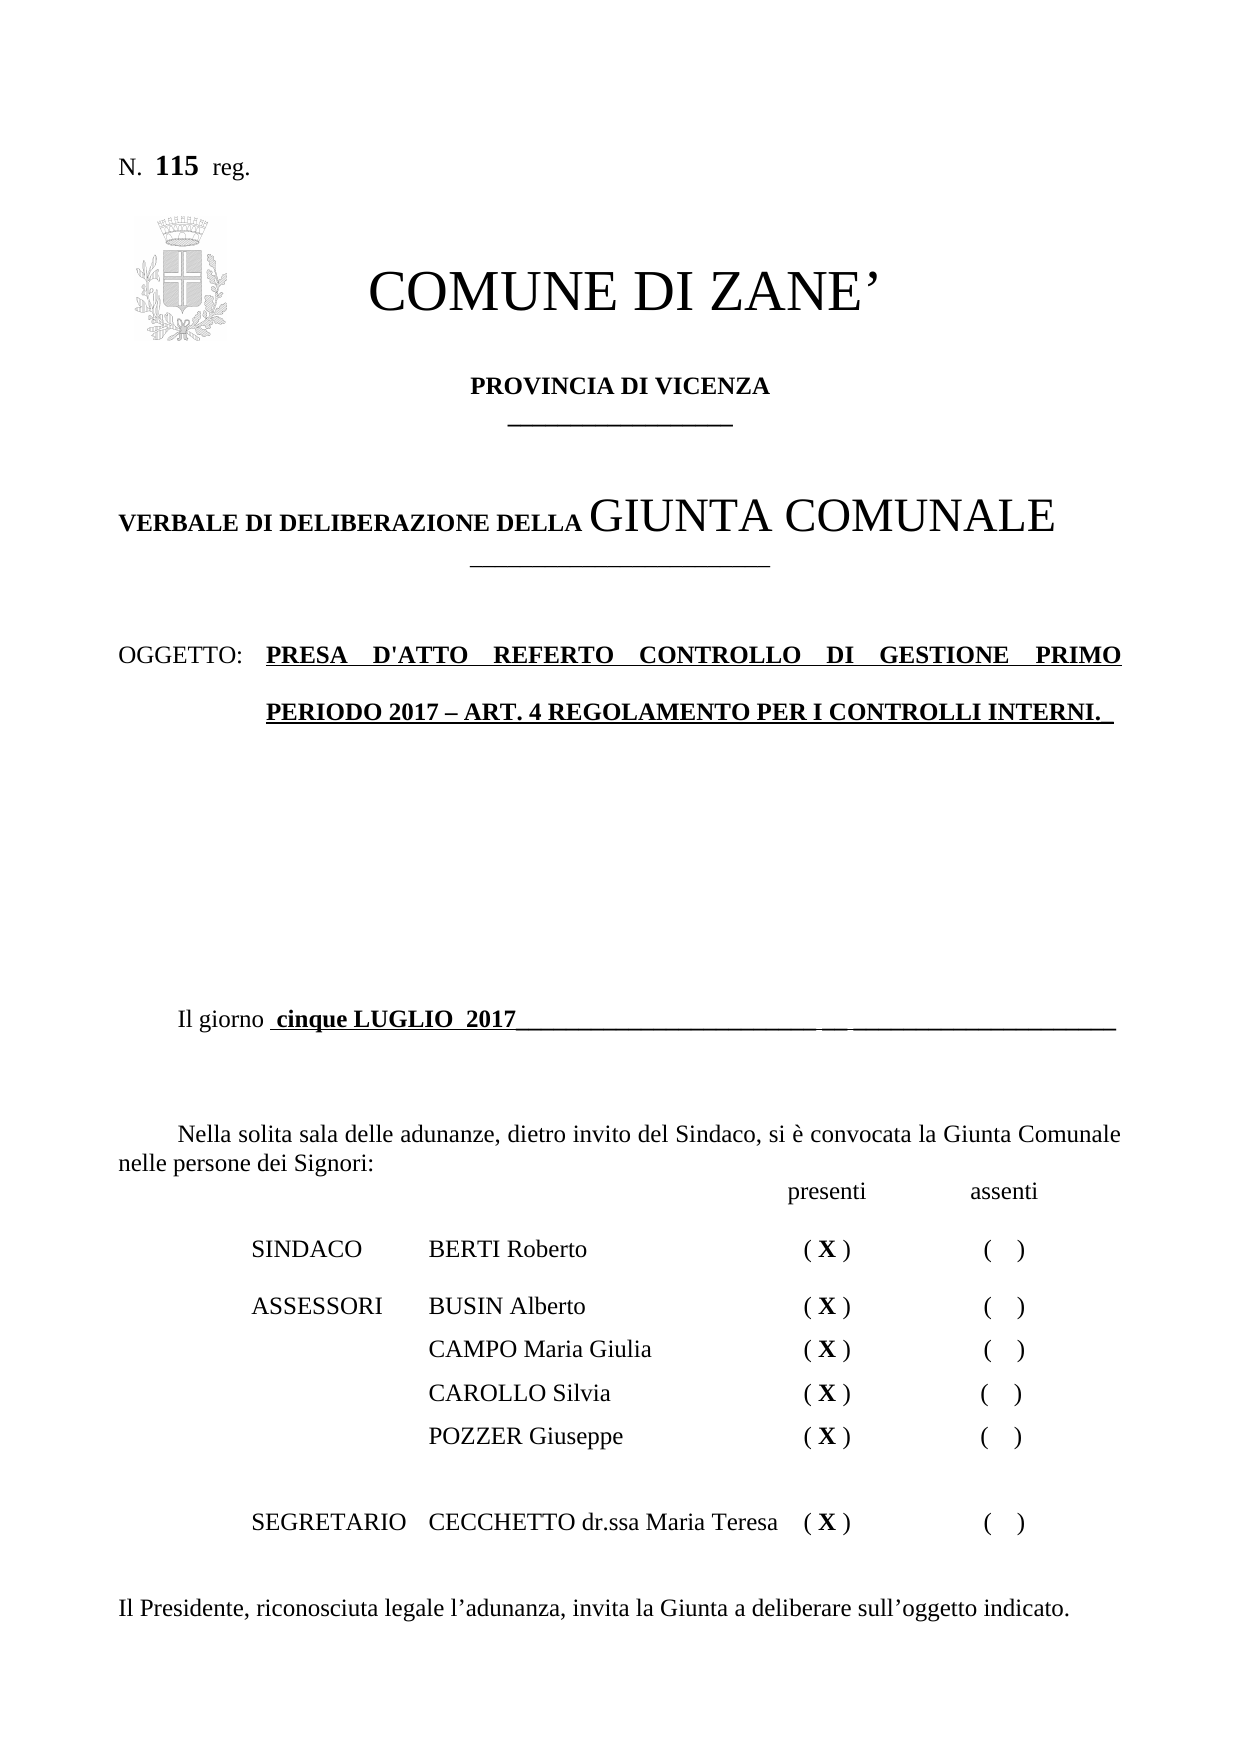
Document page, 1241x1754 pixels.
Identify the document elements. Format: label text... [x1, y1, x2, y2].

text CAROLLO Silvia ( X ) ( ) [118, 1378, 1122, 1406]
text SEGRETARIO CECCHETTO dr.ssa Maria Teresa ( X ) ( ) [118, 1507, 1122, 1536]
text POZZER Giuseppe ( X ) ( ) [118, 1421, 1122, 1449]
text ________________________ [118, 541, 1122, 570]
text presenti assenti [118, 1176, 1122, 1205]
text SINDACO BERTI Roberto ( X ) ( ) [118, 1234, 1122, 1263]
text N. 115 reg. [118, 148, 1122, 181]
text Il giorno cinque LUGLIO 2017________________________ __ _____________________ [118, 1004, 1122, 1033]
text Nella solita sala delle adunanze, dietro invito del Sindaco, si è convocata la Giunta Comunale nelle persone dei Signori: [118, 1119, 1122, 1176]
text PROVINCIA DI VICENZA [118, 371, 1122, 400]
text COMUNE DI ZANE’ [118, 207, 1122, 371]
text Il Presidente, riconosciuta legale l’adunanza, invita la Giunta a deliberare sull’oggetto indicato. [118, 1593, 1122, 1622]
text CAMPO Maria Giulia ( X ) ( ) [118, 1334, 1122, 1363]
text OGGETTO: PRESA D'ATTO REFERTO CONTROLLO DI GESTIONE PRIMO PERIODO 2017 – ART. 4 REGOLAMENTO PER I CONTROLLI INTERNI._ [118, 640, 1121, 726]
text VERBALE DI DELIBERAZIONE DELLA GIUNTA COMUNALE [118, 486, 1122, 541]
text __________________ [118, 400, 1122, 429]
text ASSESSORI BUSIN Alberto ( X ) ( ) [118, 1291, 1122, 1320]
